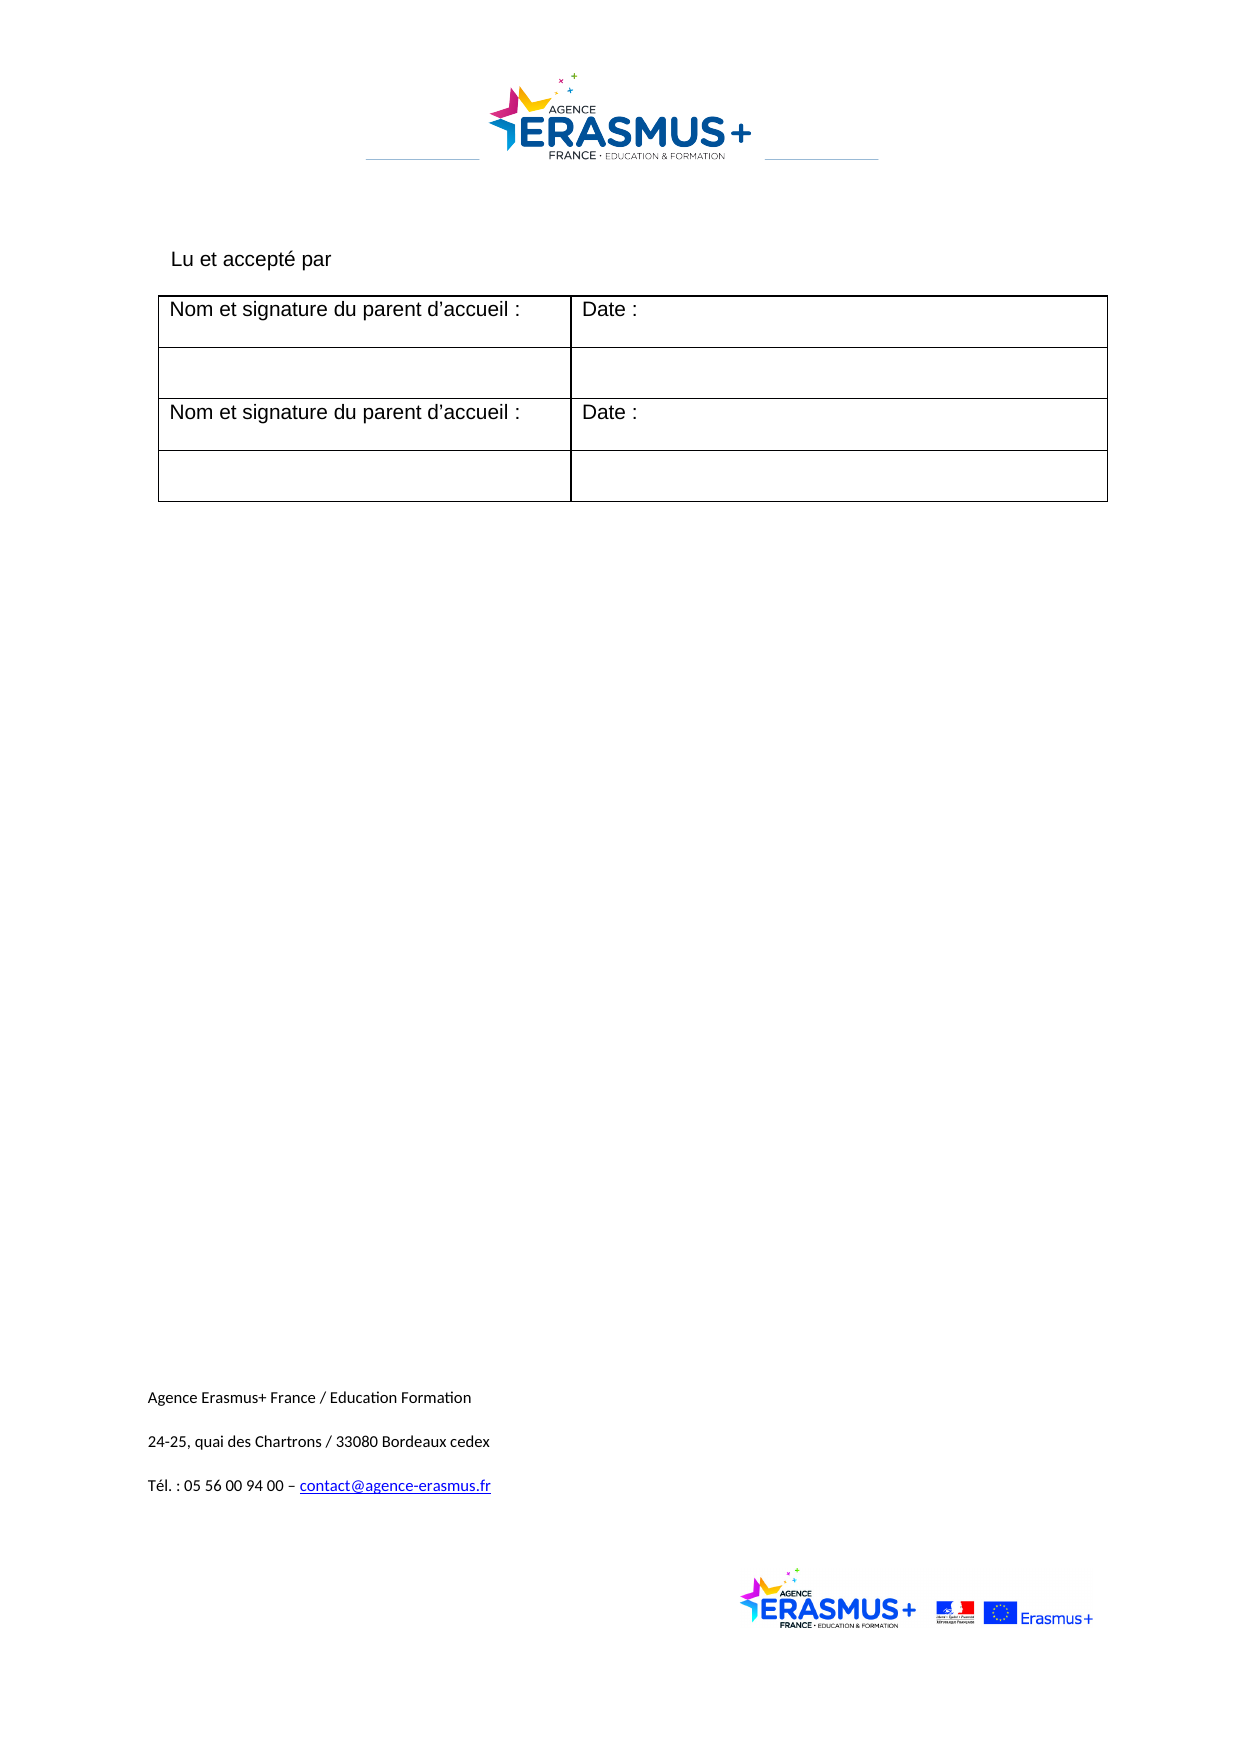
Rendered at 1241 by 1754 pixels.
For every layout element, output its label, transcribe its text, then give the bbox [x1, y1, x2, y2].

text Lu et accepté par [171, 247, 1093, 271]
table_cell [159, 348, 570, 398]
table_header Date : [572, 297, 1107, 347]
picture [362, 73, 882, 163]
table_cell Nom et signature du parent d’accueil : [159, 399, 570, 449]
table_cell [159, 451, 570, 501]
table_cell [572, 348, 1107, 398]
picture [739, 1568, 1093, 1628]
table_header Nom et signature du parent d’accueil : [159, 297, 570, 347]
table_cell Date : [572, 399, 1107, 449]
table_cell [572, 451, 1107, 501]
